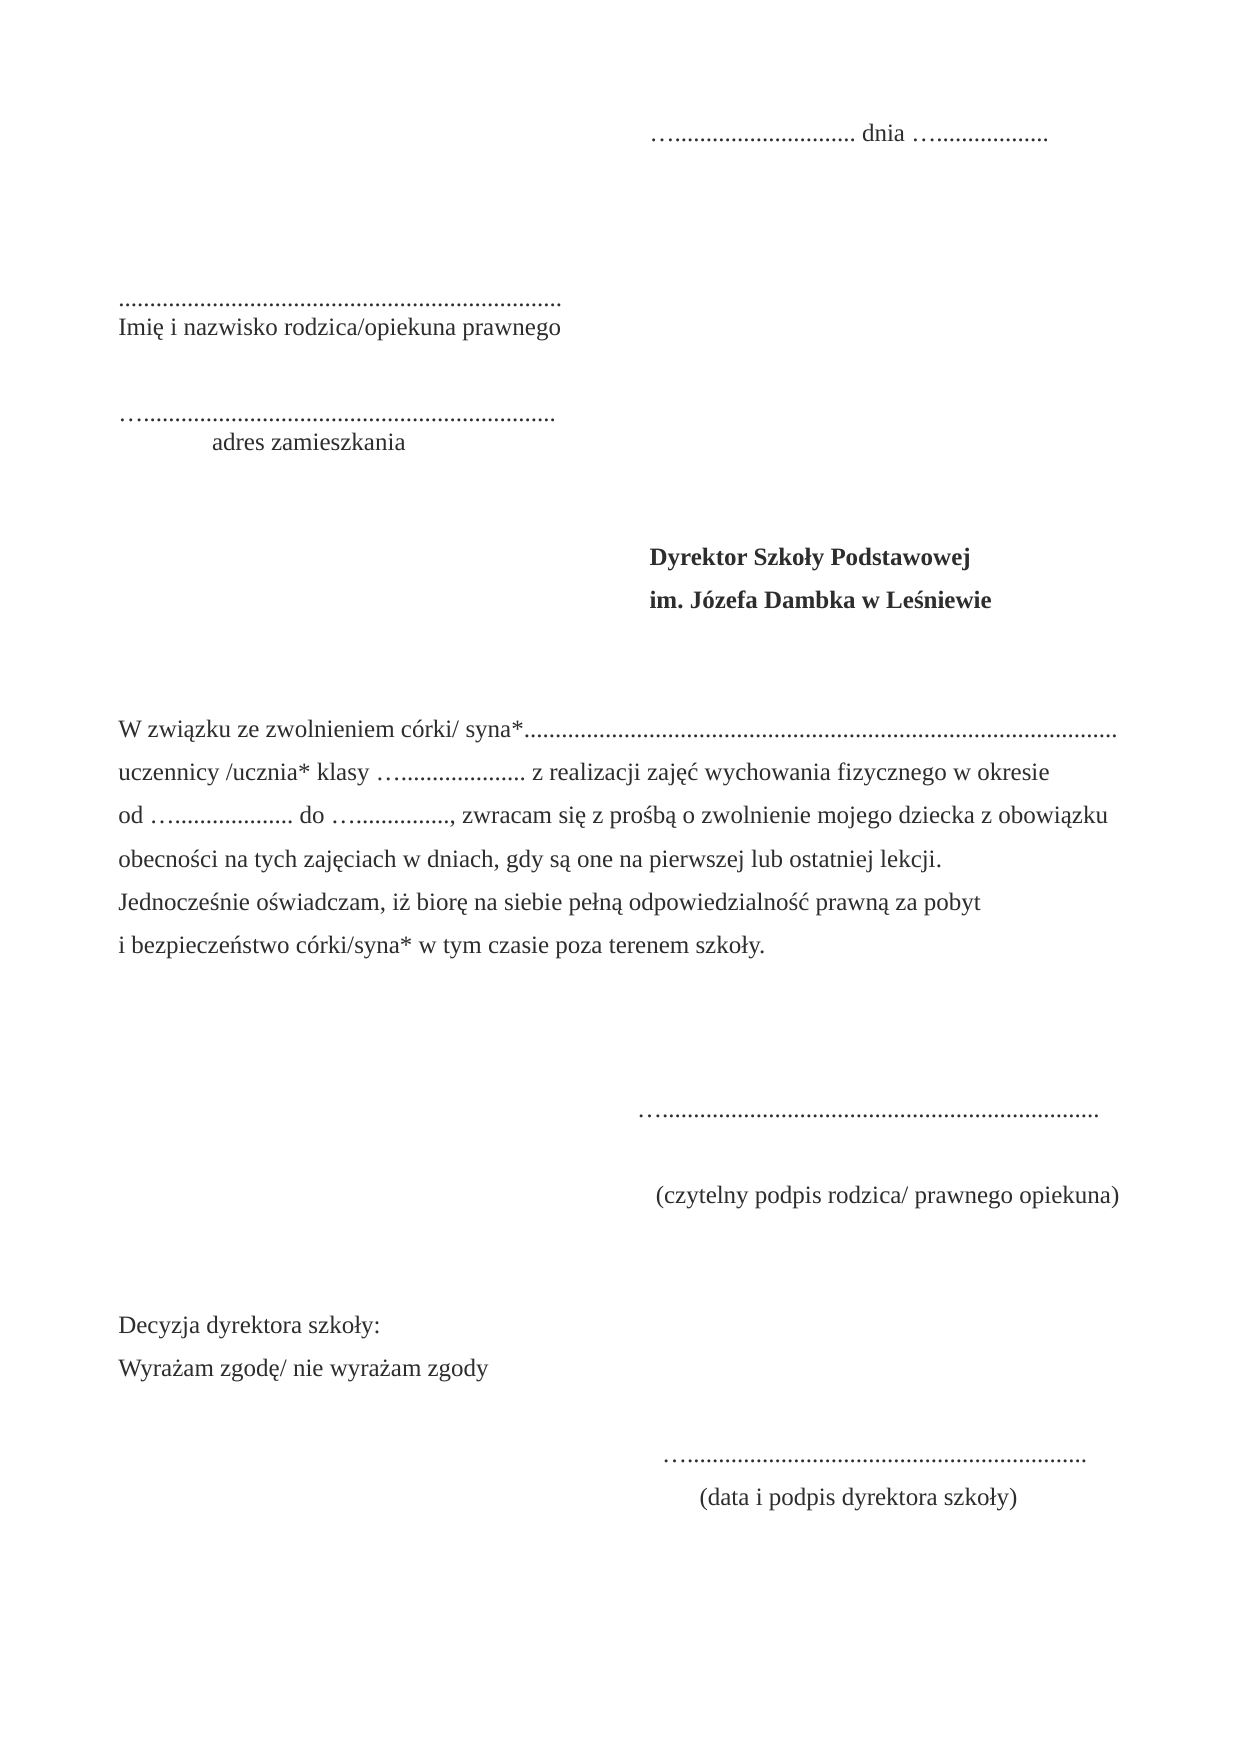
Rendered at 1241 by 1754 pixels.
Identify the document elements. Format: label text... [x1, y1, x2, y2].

text …............................. dnia ….................. [118, 118, 1122, 147]
text uczennicy /ucznia* klasy ….................... z realizacji zajęć wychowania fizycznego w okresie od …................... do …..............., zwracam się z prośbą o zwolnienie mojego dziecka z obowiązku obecności na tych zajęciach w dniach, gdy są one na pierwszej lub ostatniej lekcji. Jednocześnie oświadczam, iż biorę na siebie pełną odpowiedzialność prawną za pobyt i bezpieczeństwo córki/syna* w tym czasie poza terenem szkoły. [118, 757, 1122, 959]
text Decyzja dyrektora szkoły: [118, 1310, 1122, 1339]
text …................................................................ [118, 1439, 1122, 1468]
text W związku ze zwolnieniem córki/ syna*............................................................................................... [118, 714, 1122, 743]
text Imię i nazwisko rodzica/opiekuna prawnego [118, 312, 1122, 341]
text …...................................................................... [118, 1094, 1122, 1123]
text ….................................................................. [118, 398, 1122, 427]
text Wyrażam zgodę/ nie wyrażam zgody [118, 1353, 1122, 1382]
text Dyrektor Szkoły Podstawowej [118, 542, 1122, 571]
text (data i podpis dyrektora szkoły) [118, 1482, 1122, 1511]
text adres zamieszkania [118, 427, 1122, 484]
text im. Józefa Dambka w Leśniewie [118, 585, 1122, 614]
text (czytelny podpis rodzica/ prawnego opiekuna) [118, 1181, 1122, 1209]
text ....................................................................... [118, 283, 1122, 312]
